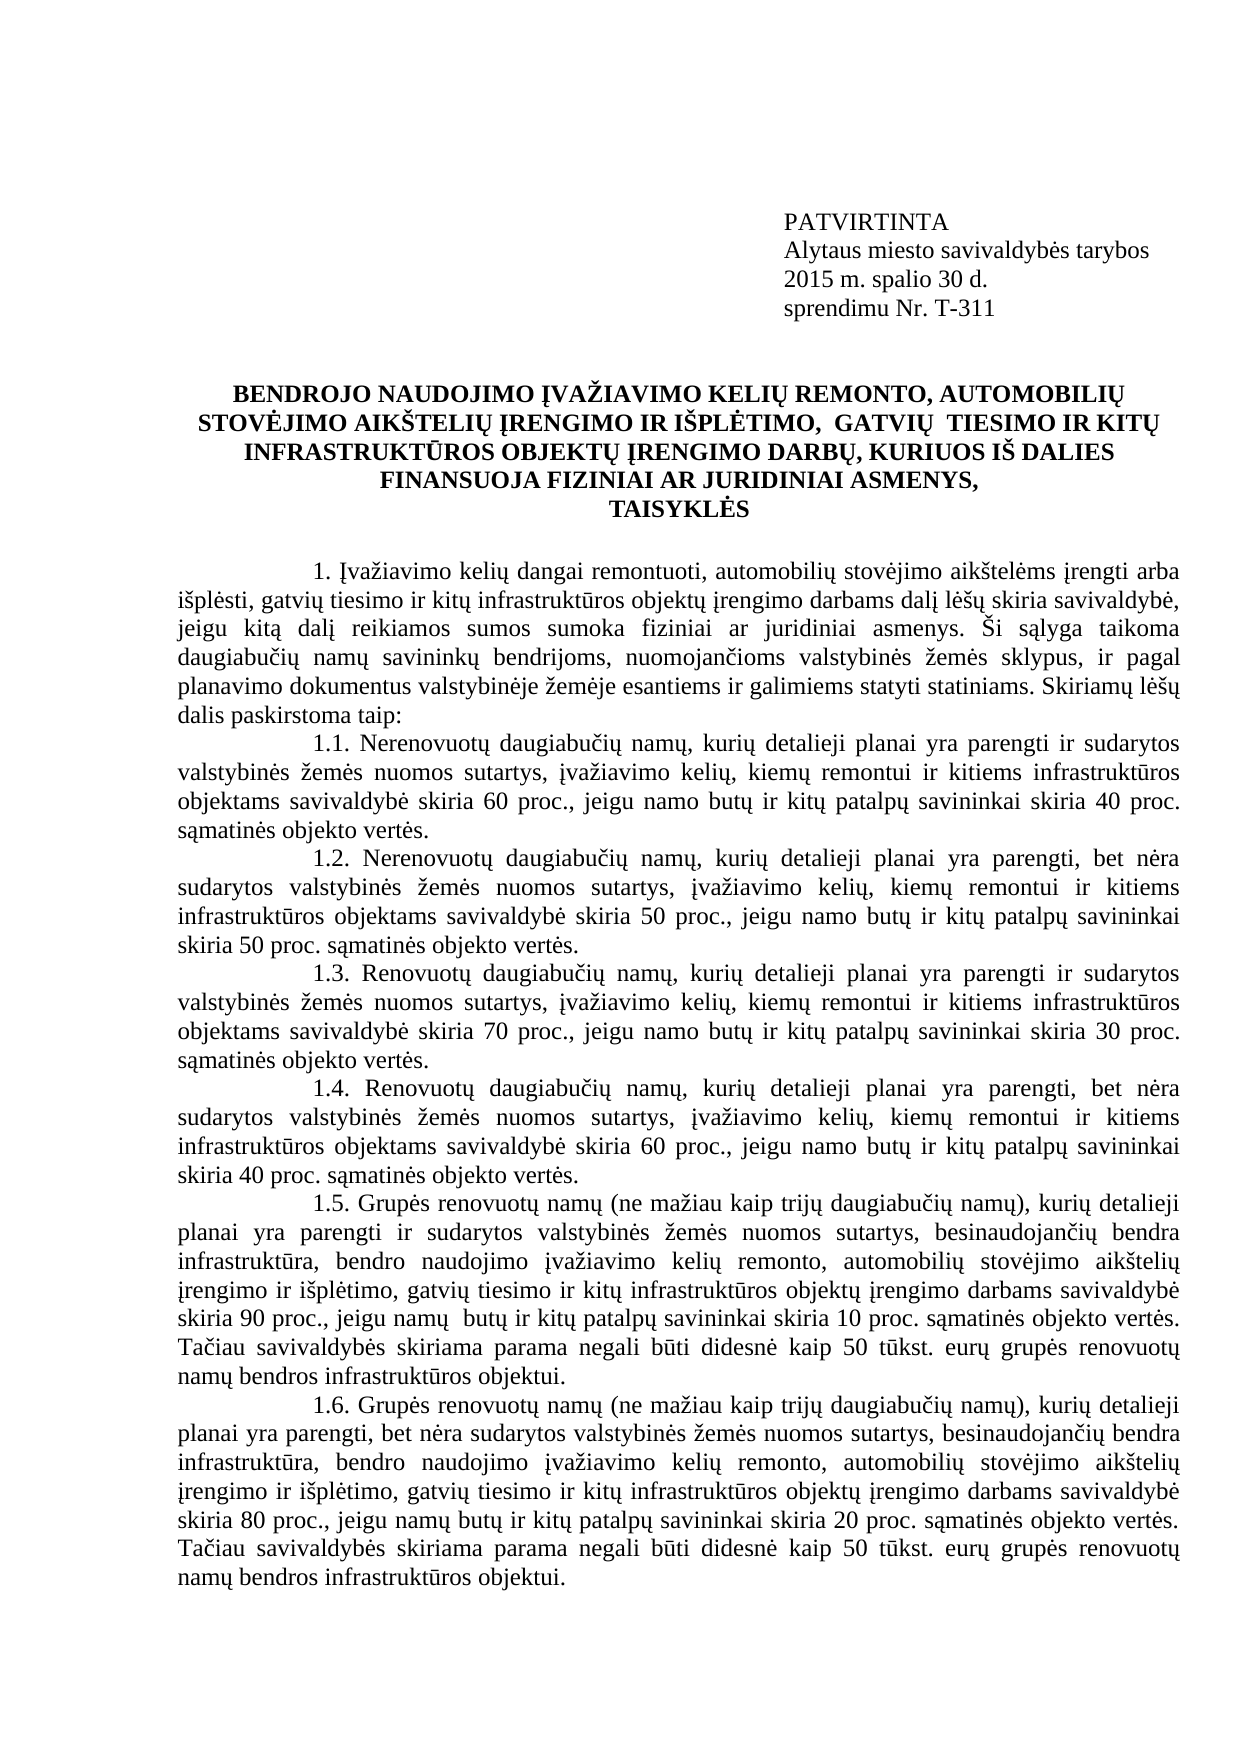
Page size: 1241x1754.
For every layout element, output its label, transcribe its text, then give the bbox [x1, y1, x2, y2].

text 1.2. Nerenovuotų daugiabučių namų, kurių detalieji planai yra parengti, bet nėra sudarytos valstybinės žemės nuomos sutartys, įvažiavimo kelių, kiemų remontui ir kitiems infrastruktūros objektams savivaldybė skiria 50 proc., jeigu namo butų ir kitų patalpų savininkai skiria 50 proc. sąmatinės objekto vertės. [177, 843, 1181, 958]
text 2015 m. spalio 30 d. [709, 264, 1181, 293]
text PATVIRTINTA [709, 207, 1181, 235]
text Alytaus miesto savivaldybės tarybos [709, 235, 1181, 264]
text 1.3. Renovuotų daugiabučių namų, kurių detalieji planai yra parengti ir sudarytos valstybinės žemės nuomos sutartys, įvažiavimo kelių, kiemų remontui ir kitiems infrastruktūros objektams savivaldybė skiria 70 proc., jeigu namo butų ir kitų patalpų savininkai skiria 30 proc. sąmatinės objekto vertės. [177, 958, 1181, 1073]
text TAISYKLĖS [177, 494, 1181, 523]
text 1.1. Nerenovuotų daugiabučių namų, kurių detalieji planai yra parengti ir sudarytos valstybinės žemės nuomos sutartys, įvažiavimo kelių, kiemų remontui ir kitiems infrastruktūros objektams savivaldybė skiria 60 proc., jeigu namo butų ir kitų patalpų savininkai skiria 40 proc. sąmatinės objekto vertės. [177, 728, 1181, 843]
text BENDROJO NAUDOJIMO ĮVAŽIAVIMO KELIŲ REMONTO, AUTOMOBILIŲ [177, 379, 1181, 408]
text 1. Įvažiavimo kelių dangai remontuoti, automobilių stovėjimo aikštelėms įrengti arba išplėsti, gatvių tiesimo ir kitų infrastruktūros objektų įrengimo darbams dalį lėšų skiria savivaldybė, jeigu kitą dalį reikiamos sumos sumoka fiziniai ar juridiniai asmenys. Ši sąlyga taikoma daugiabučių namų savininkų bendrijoms, nuomojančioms valstybinės žemės sklypus, ir pagal planavimo dokumentus valstybinėje žemėje esantiems ir galimiems statyti statiniams. Skiriamų lėšų dalis paskirstoma taip: [177, 556, 1181, 728]
text 1.5. Grupės renovuotų namų (ne mažiau kaip trijų daugiabučių namų), kurių detalieji planai yra parengti ir sudarytos valstybinės žemės nuomos sutartys, besinaudojančių bendra infrastruktūra, bendro naudojimo įvažiavimo kelių remonto, automobilių stovėjimo aikštelių įrengimo ir išplėtimo, gatvių tiesimo ir kitų infrastruktūros objektų įrengimo darbams savivaldybė skiria 90 proc., jeigu namų butų ir kitų patalpų savininkai skiria 10 proc. sąmatinės objekto vertės. Tačiau savivaldybės skiriama parama negali būti didesnė kaip 50 tūkst. eurų grupės renovuotų namų bendros infrastruktūros objektui. [177, 1188, 1181, 1390]
text sprendimu Nr. T-311 [709, 293, 1181, 322]
text STOVĖJIMO AIKŠTELIŲ ĮRENGIMO IR IŠPLĖTIMO, GATVIŲ TIESIMO IR KITŲ INFRASTRUKTŪROS OBJEKTŲ ĮRENGIMO DARBŲ, KURIUOS IŠ DALIES FINANSUOJA FIZINIAI AR JURIDINIAI ASMENYS, [177, 408, 1181, 494]
text 1.4. Renovuotų daugiabučių namų, kurių detalieji planai yra parengti, bet nėra sudarytos valstybinės žemės nuomos sutartys, įvažiavimo kelių, kiemų remontui ir kitiems infrastruktūros objektams savivaldybė skiria 60 proc., jeigu namo butų ir kitų patalpų savininkai skiria 40 proc. sąmatinės objekto vertės. [177, 1073, 1181, 1188]
text 1.6. Grupės renovuotų namų (ne mažiau kaip trijų daugiabučių namų), kurių detalieji planai yra parengti, bet nėra sudarytos valstybinės žemės nuomos sutartys, besinaudojančių bendra infrastruktūra, bendro naudojimo įvažiavimo kelių remonto, automobilių stovėjimo aikštelių įrengimo ir išplėtimo, gatvių tiesimo ir kitų infrastruktūros objektų įrengimo darbams savivaldybė skiria 80 proc., jeigu namų butų ir kitų patalpų savininkai skiria 20 proc. sąmatinės objekto vertės. Tačiau savivaldybės skiriama parama negali būti didesnė kaip 50 tūkst. eurų grupės renovuotų namų bendros infrastruktūros objektui. [177, 1390, 1181, 1591]
